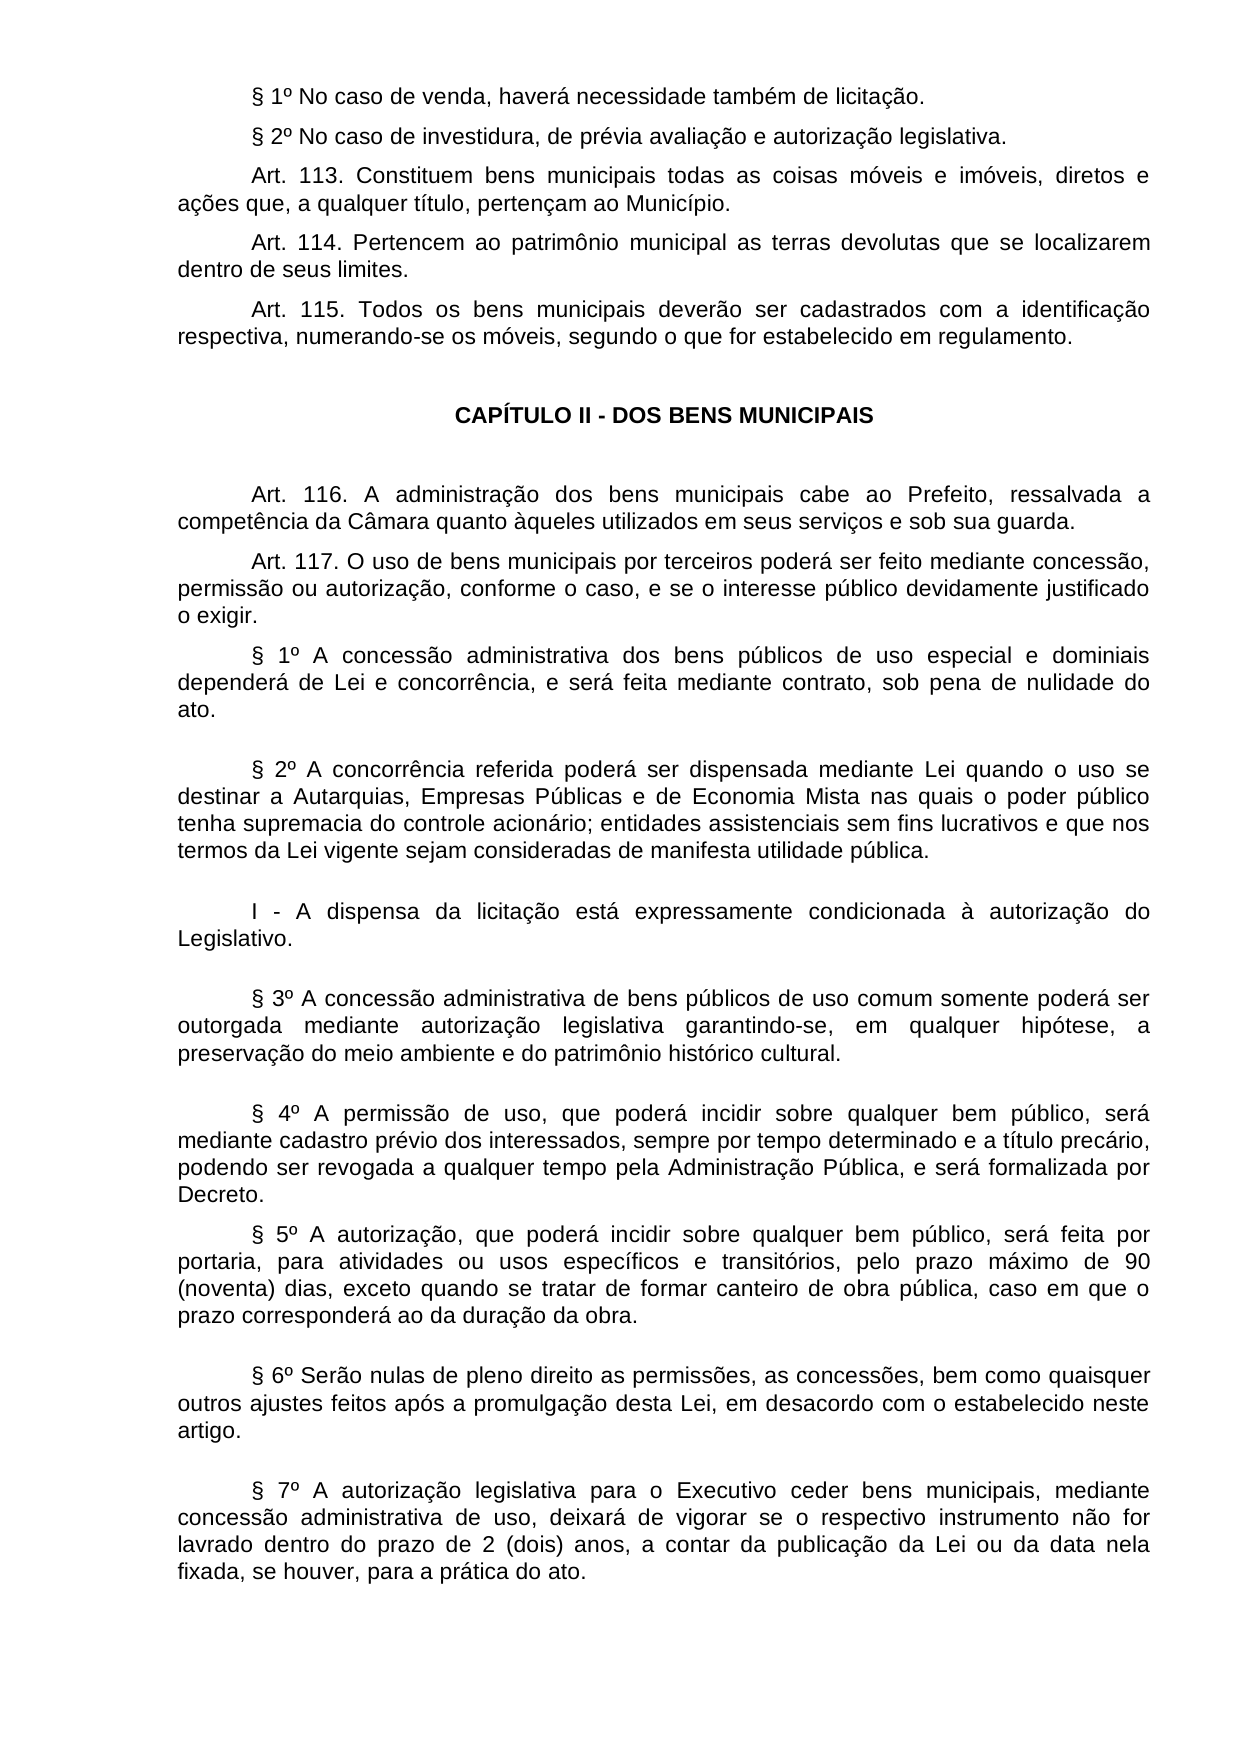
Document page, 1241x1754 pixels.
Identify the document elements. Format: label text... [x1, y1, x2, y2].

text § 2º A concorrência referida poderá ser dispensada mediante Lei quando o uso se destinar a Autarquias, Empresas Públicas e de Economia Mista nas quais o poder público tenha supremacia do controle acionário; entidades assistenciais sem fins lucrativos e que nos termos da Lei vigente sejam consideradas de manifesta utilidade pública. [177, 756, 1152, 864]
text § 6º Serão nulas de pleno direito as permissões, as concessões, bem como quaisquer outros ajustes feitos após a promulgação desta Lei, em desacordo com o estabelecido neste artigo. [177, 1362, 1152, 1443]
text § 1º A concessão administrativa dos bens públicos de uso especial e dominiais dependerá de Lei e concorrência, e será feita mediante contrato, sob pena de nulidade do ato. [177, 641, 1152, 722]
text § 1º No caso de venda, haverá necessidade também de licitação. [177, 83, 1152, 110]
text § 7º A autorização legislativa para o Executivo ceder bens municipais, mediante concessão administrativa de uso, deixará de vigorar se o respectivo instrumento não for lavrado dentro do prazo de 2 (dois) anos, a contar da publicação da Lei ou da data nela fixada, se houver, para a prática do ato. [177, 1476, 1152, 1585]
text CAPÍTULO II - DOS BENS MUNICIPAIS [177, 401, 1152, 428]
text Art. 115. Todos os bens municipais deverão ser cadastrados com a identificação respectiva, numerando-se os móveis, segundo o que for estabelecido em regulamento. [177, 295, 1152, 349]
text Art. 117. O uso de bens municipais por terceiros poderá ser feito mediante concessão, permissão ou autorização, conforme o caso, e se o interesse público devidamente justificado o exigir. [177, 547, 1152, 628]
text § 3º A concessão administrativa de bens públicos de uso comum somente poderá ser outorgada mediante autorização legislativa garantindo-se, em qualquer hipótese, a preservação do meio ambiente e do patrimônio histórico cultural. [177, 985, 1152, 1066]
text Art. 114. Pertencem ao patrimônio municipal as terras devolutas que se localizarem dentro de seus limites. [177, 228, 1152, 283]
text § 5º A autorização, que poderá incidir sobre qualquer bem público, será feita por portaria, para atividades ou usos específicos e transitórios, pelo prazo máximo de 90 (noventa) dias, exceto quando se tratar de formar canteiro de obra pública, caso em que o prazo corresponderá ao da duração da obra. [177, 1220, 1152, 1328]
text Art. 116. A administração dos bens municipais cabe ao Prefeito, ressalvada a competência da Câmara quanto àqueles utilizados em seus serviços e sob sua guarda. [177, 481, 1152, 535]
text Art. 113. Constituem bens municipais todas as coisas móveis e imóveis, diretos e ações que, a qualquer título, pertençam ao Município. [177, 162, 1152, 216]
text § 4º A permissão de uso, que poderá incidir sobre qualquer bem público, será mediante cadastro prévio dos interessados, sempre por tempo determinado e a título precário, podendo ser revogada a qualquer tempo pela Administração Pública, e será formalizada por Decreto. [177, 1099, 1152, 1208]
text I - A dispensa da licitação está expressamente condicionada à autorização do Legislativo. [177, 897, 1152, 951]
text § 2º No caso de investidura, de prévia avaliação e autorização legislativa. [177, 122, 1152, 149]
